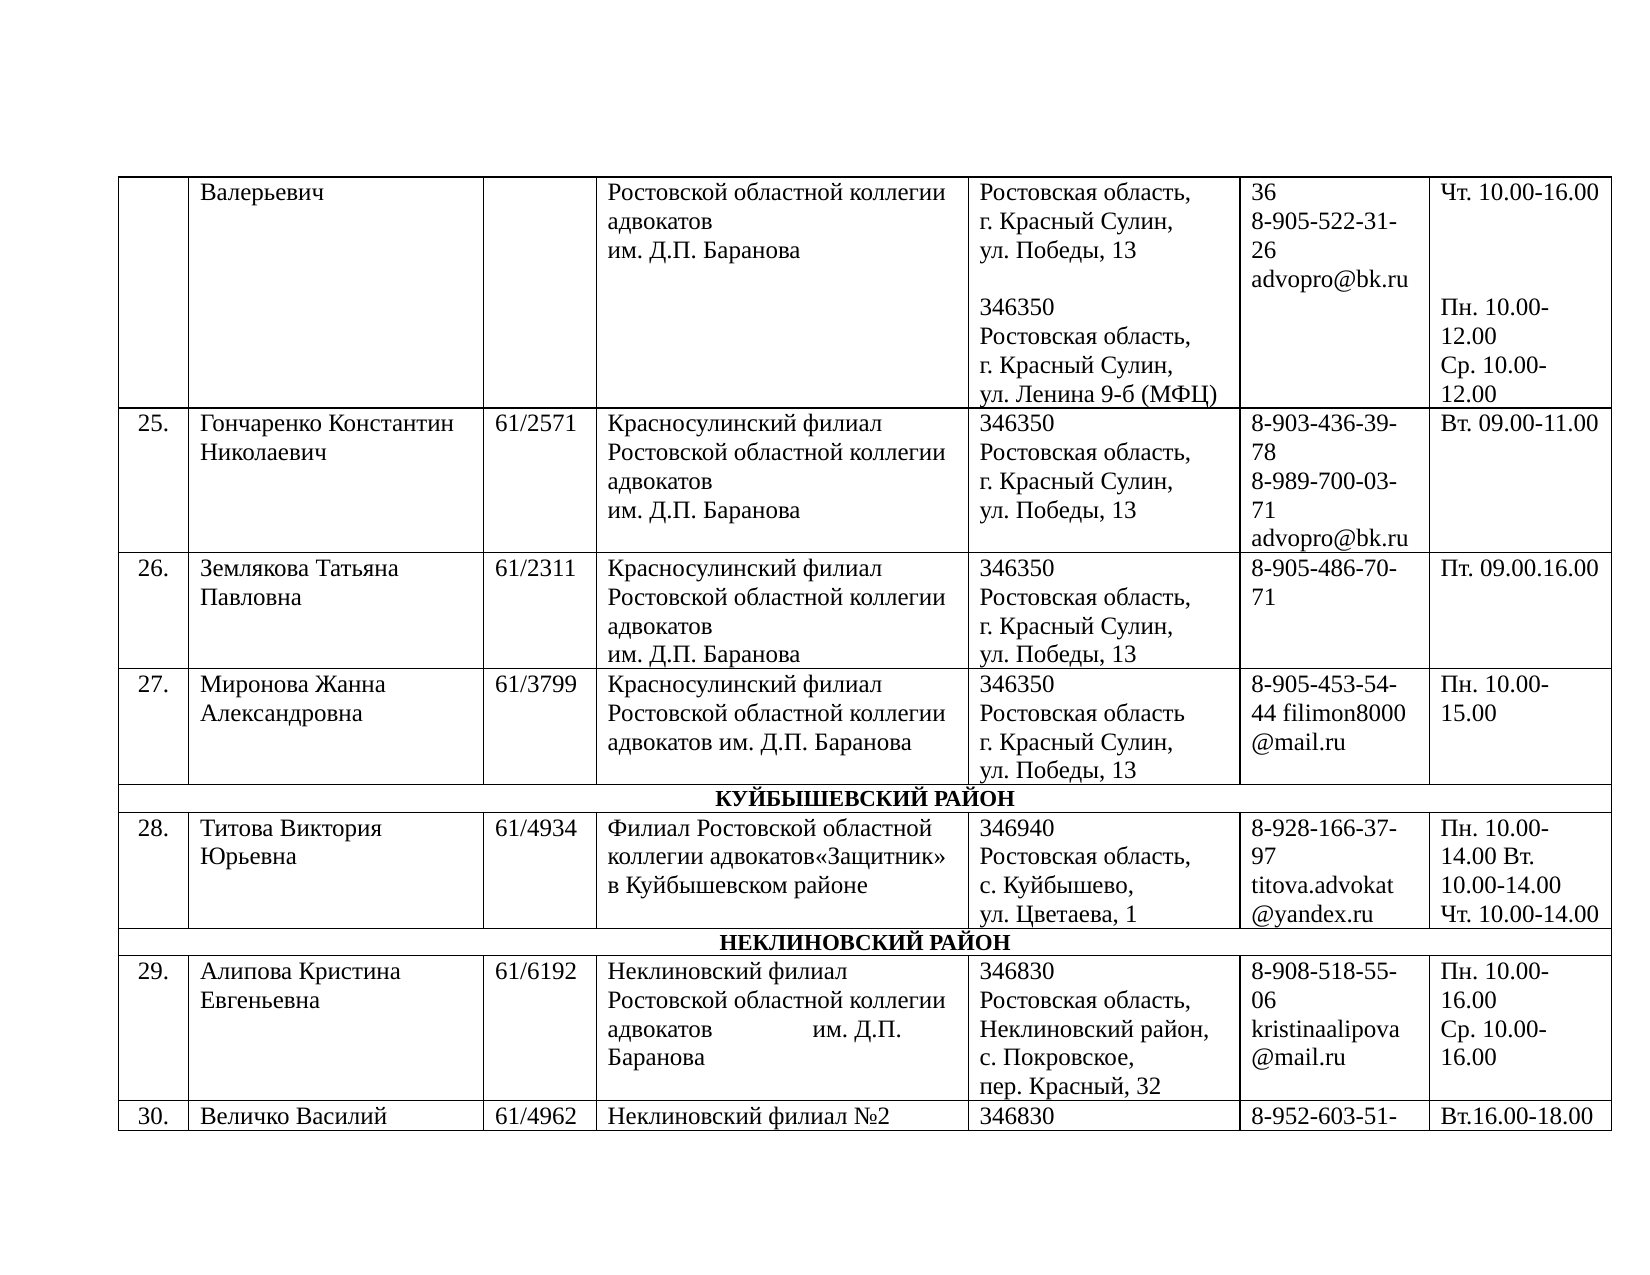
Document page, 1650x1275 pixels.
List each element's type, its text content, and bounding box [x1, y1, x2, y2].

table_cell 346940 Ростовская область, с. Куйбышево, ул. Цветаева, 1 [969, 813, 1239, 928]
table_cell Неклиновский филиал Ростовской областной коллегии адвокатов им. Д.П. Баранова [597, 956, 968, 1100]
table_cell 26. [119, 553, 188, 668]
table_cell Алипова Кристина Евгеньевна [189, 956, 483, 1100]
table_cell Величко Василий [189, 1101, 483, 1130]
table_cell 346350 Ростовская область, г. Красный Сулин, ул. Победы, 13 [969, 553, 1239, 668]
table_cell 61/4934 [484, 813, 596, 928]
table_cell 8-905-486-70-71 [1241, 553, 1429, 668]
table_cell Красносулинский филиал Ростовской областной коллегии адвокатов им. Д.П. Баранова [597, 553, 968, 668]
table_cell 61/3799 [484, 669, 596, 784]
table_cell 25. [119, 409, 188, 552]
table_cell Вт.16.00-18.00 [1430, 1101, 1611, 1130]
table_cell 36 8-905-522-31-26 advopro@bk.ru [1241, 178, 1429, 407]
table_cell 8-905-453-54-44 filimon8000 @mail.ru [1241, 669, 1429, 784]
table_cell 346830 [969, 1101, 1239, 1130]
table_cell Ростовской областной коллегии адвокатов им. Д.П. Баранова [597, 178, 968, 407]
table_cell 61/6192 [484, 956, 596, 1100]
table_cell 8-928-166-37-97 titova.advokat @yandex.ru [1241, 813, 1429, 928]
table_cell Красносулинский филиал Ростовской областной коллегии адвокатов им. Д.П. Баранова [597, 669, 968, 784]
table_cell [484, 178, 596, 407]
table_cell Землякова Татьяна Павловна [189, 553, 483, 668]
table_cell 8-908-518-55-06 kristinaalipova @mail.ru [1241, 956, 1429, 1100]
table_cell 8-903-436-39-78 8-989-700-03-71 advopro@bk.ru [1241, 409, 1429, 552]
table_cell КУЙБЫШЕВСКИЙ РАЙОН [119, 785, 1611, 812]
table_cell 346350 Ростовская область, г. Красный Сулин, ул. Победы, 13 [969, 409, 1239, 552]
table_cell Вт. 09.00-11.00 [1430, 409, 1611, 552]
table_cell Пн. 10.00-15.00 [1430, 669, 1611, 784]
table_cell 346830 Ростовская область, Неклиновский район, с. Покровское, пер. Красный, 32 [969, 956, 1239, 1100]
table_cell 8-952-603-51- [1241, 1101, 1429, 1130]
table_cell Пн. 10.00-14.00 Вт. 10.00-14.00 Чт. 10.00-14.00 [1430, 813, 1611, 928]
table_cell Пт. 09.00.16.00 [1430, 553, 1611, 668]
table_cell 346350 Ростовская область г. Красный Сулин, ул. Победы, 13 [969, 669, 1239, 784]
table_cell 29. [119, 956, 188, 1100]
table_cell Валерьевич [189, 178, 483, 407]
table_cell 61/2571 [484, 409, 596, 552]
table_cell 28. [119, 813, 188, 928]
table_cell [119, 178, 188, 407]
table_cell Титова Виктория Юрьевна [189, 813, 483, 928]
table_cell 61/4962 [484, 1101, 596, 1130]
table_cell НЕКЛИНОВСКИЙ РАЙОН [119, 929, 1611, 955]
table_cell Ростовская область, г. Красный Сулин, ул. Победы, 13 346350 Ростовская область, г. Красный Сулин, ул. Ленина 9-б (МФЦ) [969, 178, 1239, 407]
table_cell Пн. 10.00-16.00 Ср. 10.00-16.00 [1430, 956, 1611, 1100]
table_cell 30. [119, 1101, 188, 1130]
table_cell Неклиновский филиал №2 [597, 1101, 968, 1130]
table_cell Гончаренко Константин Николаевич [189, 409, 483, 552]
table_cell Филиал Ростовской областной коллегии адвокатов«Защитник» в Куйбышевском районе [597, 813, 968, 928]
table_cell 27. [119, 669, 188, 784]
table_cell 61/2311 [484, 553, 596, 668]
table_cell Миронова Жанна Александровна [189, 669, 483, 784]
table_cell Красносулинский филиал Ростовской областной коллегии адвокатов им. Д.П. Баранова [597, 409, 968, 552]
table_cell Чт. 10.00-16.00 Пн. 10.00-12.00 Ср. 10.00-12.00 [1430, 178, 1611, 407]
